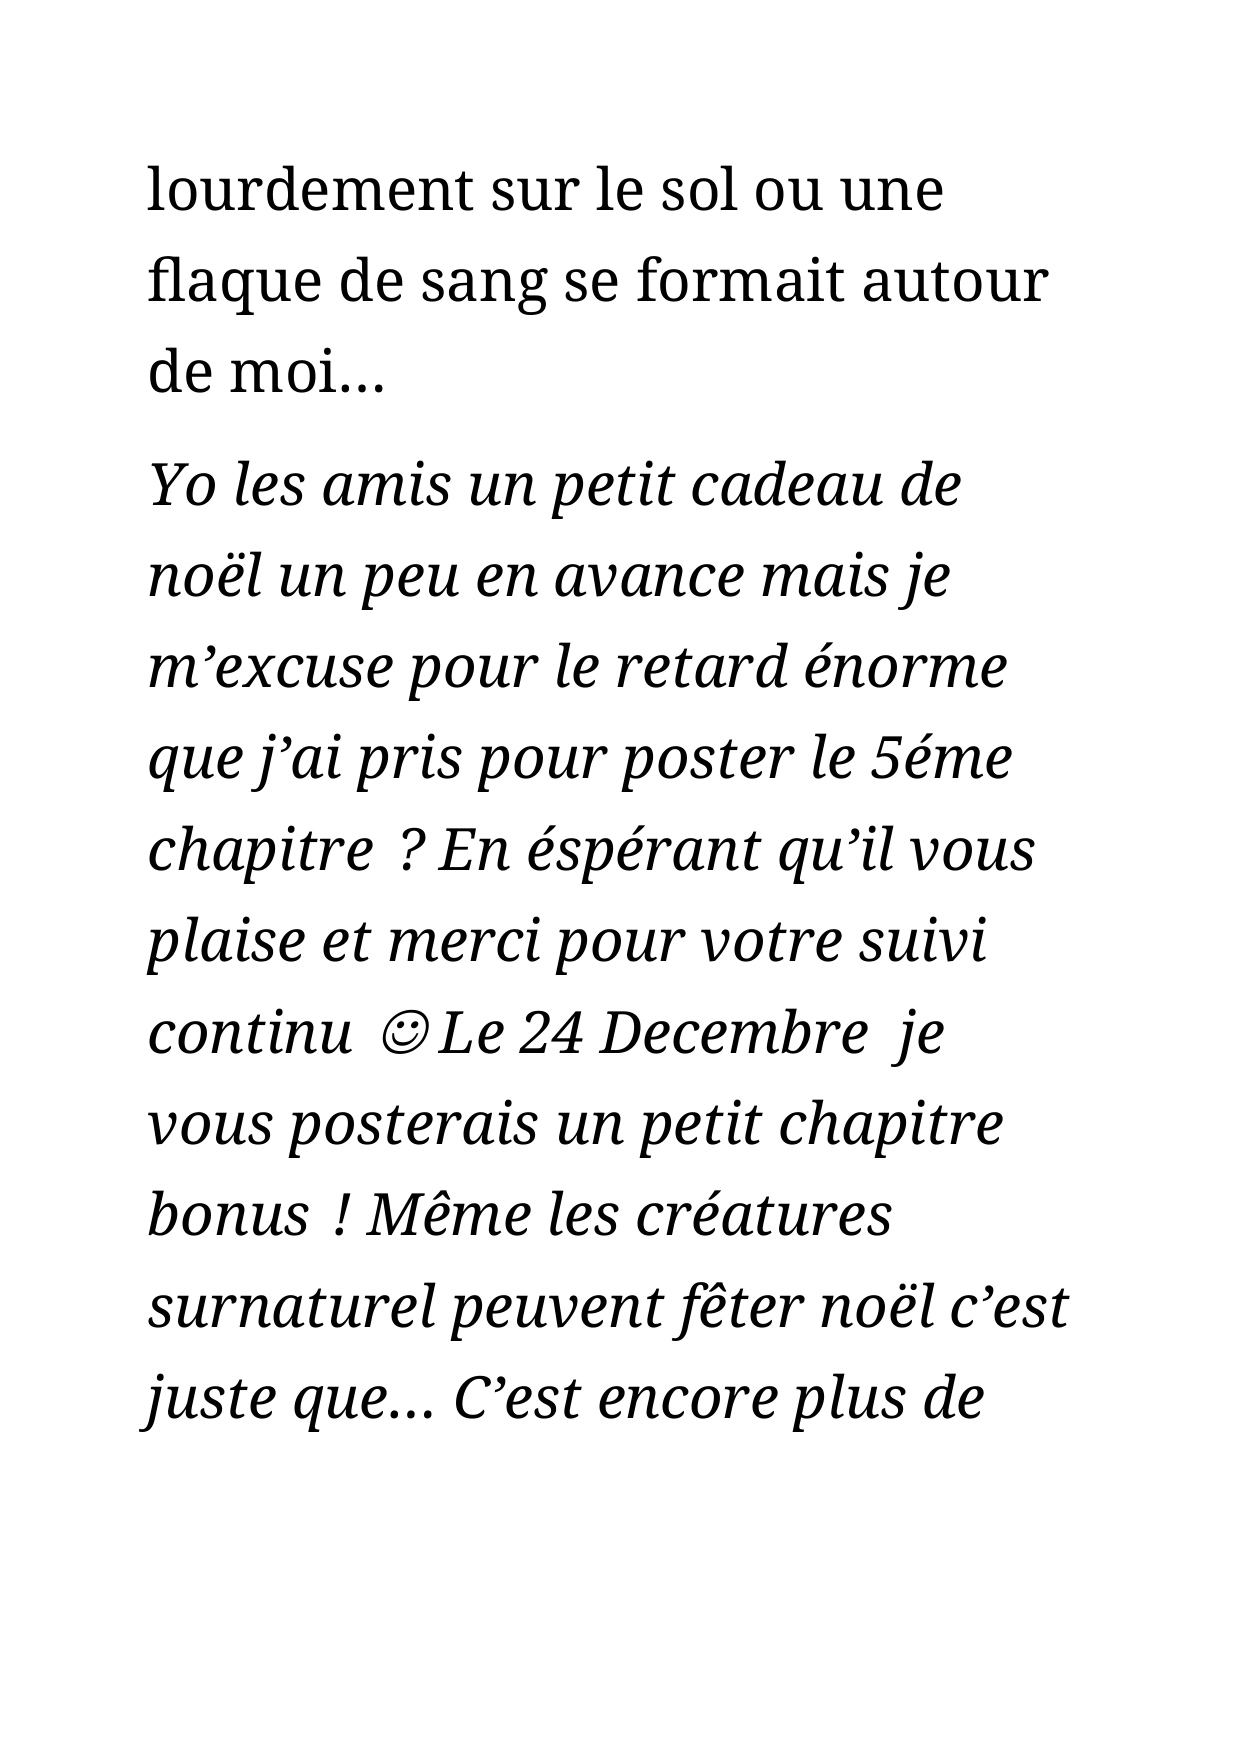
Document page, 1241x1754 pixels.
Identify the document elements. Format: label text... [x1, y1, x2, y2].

text lourdement sur le sol ou une flaque de sang se formait autour de moi… [148, 148, 1093, 410]
text Yo les amis un petit cadeau de noël un peu en avance mais je m’excuse pour le retard énorme que j’ai pris pour poster le 5éme chapitre ? En éspérant qu’il vous plaise et merci pour votre suivi continu  Le 24 Decembre je vous posterais un petit chapitre bonus ! Même les créatures surnaturel peuvent fêter noël c’est juste que… C’est encore plus de [148, 442, 1093, 1436]
